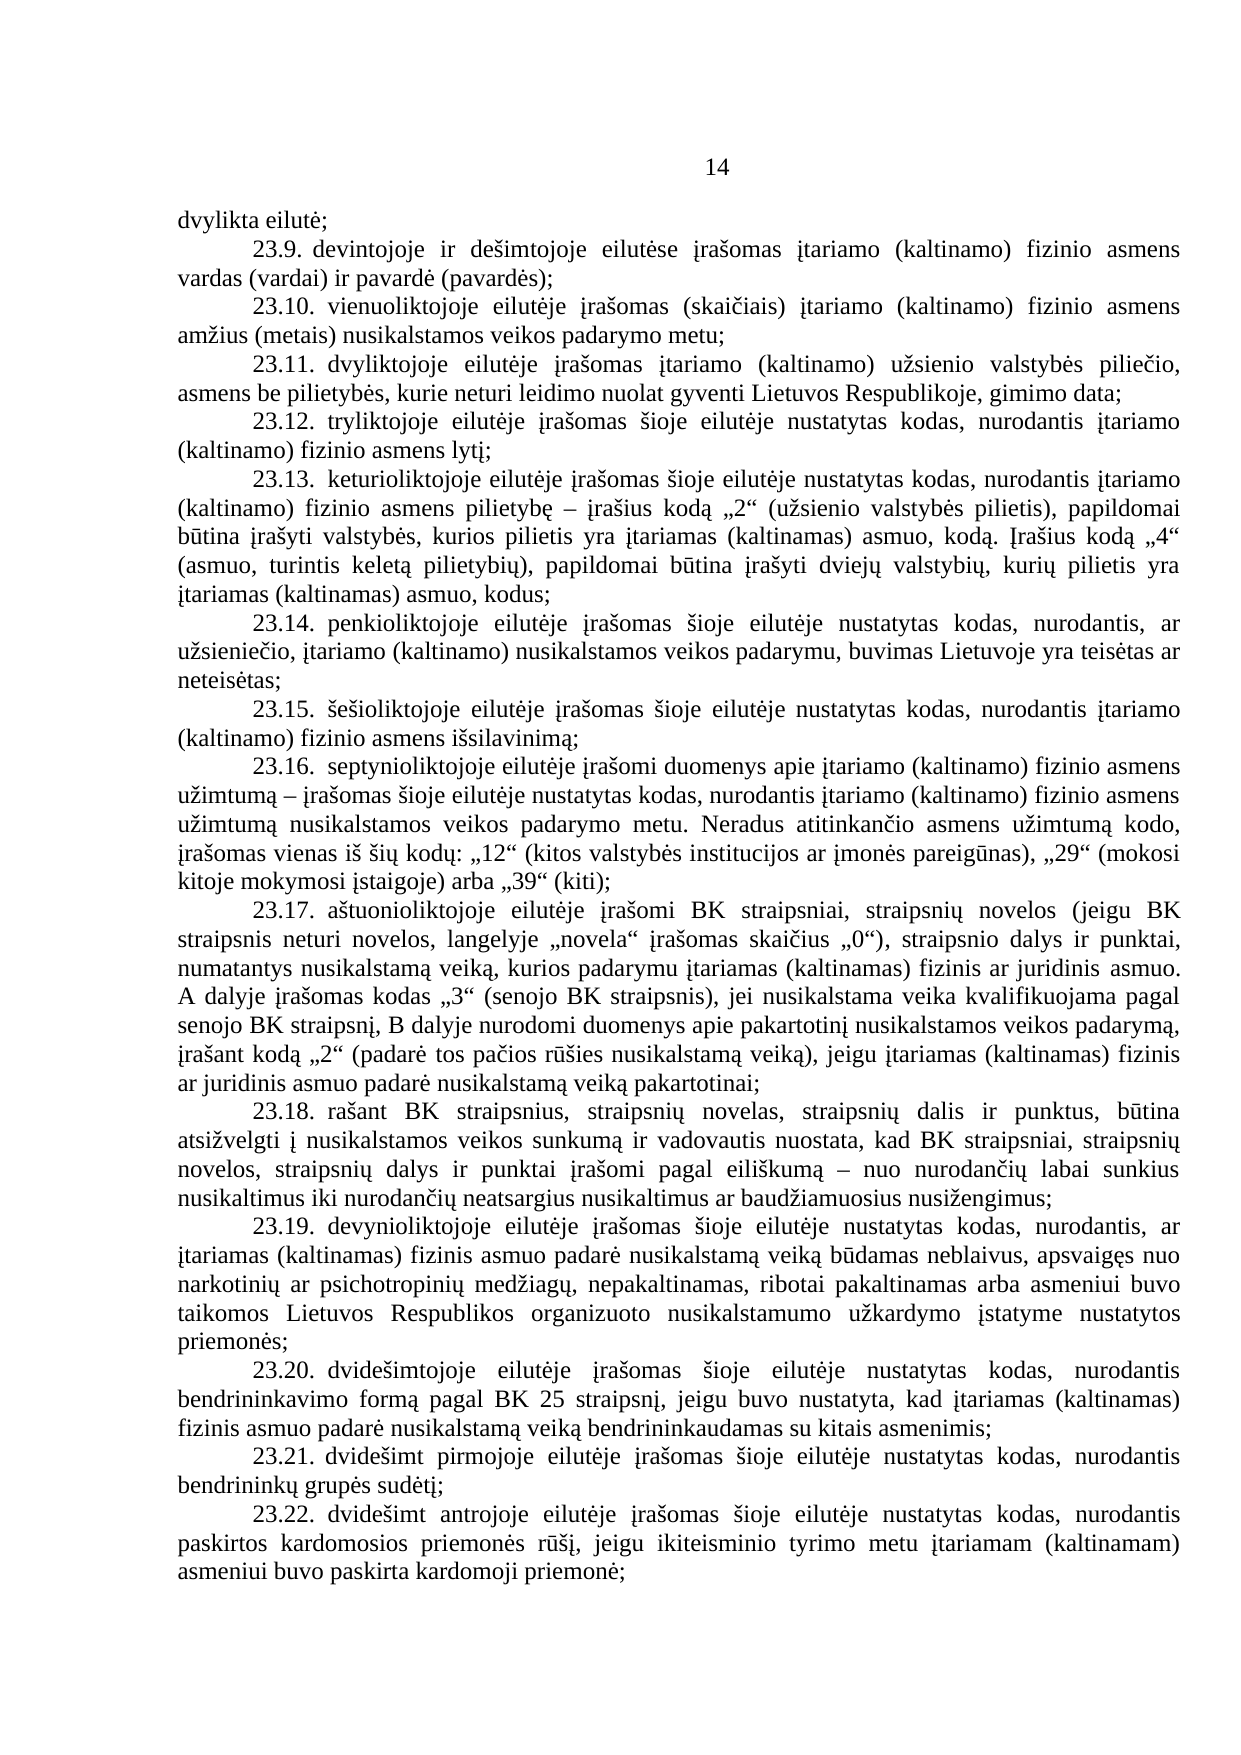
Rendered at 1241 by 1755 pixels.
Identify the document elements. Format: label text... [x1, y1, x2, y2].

text 23.16. septynioliktojoje eilutėje įrašomi duomenys apie įtariamo (kaltinamo) fizinio asmens užimtumą – įrašomas šioje eilutėje nustatytas kodas, nurodantis įtariamo (kaltinamo) fizinio asmens užimtumą nusikalstamos veikos padarymo metu. Neradus atitinkančio asmens užimtumą kodo, įrašomas vienas iš šių kodų: „12“ (kitos valstybės institucijos ar įmonės pareigūnas), „29“ (mokosi kitoje mokymosi įstaigoje) arba „39“ (kiti); [177, 751, 1181, 895]
text 23.13. keturioliktojoje eilutėje įrašomas šioje eilutėje nustatytas kodas, nurodantis įtariamo (kaltinamo) fizinio asmens pilietybę – įrašius kodą „2“ (užsienio valstybės pilietis), papildomai būtina įrašyti valstybės, kurios pilietis yra įtariamas (kaltinamas) asmuo, kodą. Įrašius kodą „4“ (asmuo, turintis keletą pilietybių), papildomai būtina įrašyti dviejų valstybių, kurių pilietis yra įtariamas (kaltinamas) asmuo, kodus; [177, 464, 1181, 608]
text 23.11. dvyliktojoje eilutėje įrašomas įtariamo (kaltinamo) užsienio valstybės piliečio, asmens be pilietybės, kurie neturi leidimo nuolat gyventi Lietuvos Respublikoje, gimimo data; [177, 349, 1181, 406]
text 23.12. tryliktojoje eilutėje įrašomas šioje eilutėje nustatytas kodas, nurodantis įtariamo (kaltinamo) fizinio asmens lytį; [177, 406, 1181, 464]
text 23.21. dvidešimt pirmojoje eilutėje įrašomas šioje eilutėje nustatytas kodas, nurodantis bendrininkų grupės sudėtį; [177, 1441, 1181, 1499]
text 23.18. rašant BK straipsnius, straipsnių novelas, straipsnių dalis ir punktus, būtina atsižvelgti į nusikalstamos veikos sunkumą ir vadovautis nuostata, kad BK straipsniai, straipsnių novelos, straipsnių dalys ir punktai įrašomi pagal eiliškumą – nuo nurodančių labai sunkius nusikaltimus iki nurodančių neatsargius nusikaltimus ar baudžiamuosius nusižengimus; [177, 1096, 1181, 1211]
text 23.10. vienuoliktojoje eilutėje įrašomas (skaičiais) įtariamo (kaltinamo) fizinio asmens amžius (metais) nusikalstamos veikos padarymo metu; [177, 291, 1181, 349]
text 23.17. aštuonioliktojoje eilutėje įrašomi BK straipsniai, straipsnių novelos (jeigu BK straipsnis neturi novelos, langelyje „novela“ įrašomas skaičius „0“), straipsnio dalys ir punktai, numatantys nusikalstamą veiką, kurios padarymu įtariamas (kaltinamas) fizinis ar juridinis asmuo. A dalyje įrašomas kodas „3“ (senojo BK straipsnis), jei nusikalstama veika kvalifikuojama pagal senojo BK straipsnį, B dalyje nurodomi duomenys apie pakartotinį nusikalstamos veikos padarymą, įrašant kodą „2“ (padarė tos pačios rūšies nusikalstamą veiką), jeigu įtariamas (kaltinamas) fizinis ar juridinis asmuo padarė nusikalstamą veiką pakartotinai; [177, 895, 1181, 1096]
text dvylikta eilutė; [177, 205, 1181, 234]
text 23.9. devintojoje ir dešimtojoje eilutėse įrašomas įtariamo (kaltinamo) fizinio asmens vardas (vardai) ir pavardė (pavardės); [177, 234, 1181, 291]
text 23.20. dvidešimtojoje eilutėje įrašomas šioje eilutėje nustatytas kodas, nurodantis bendrininkavimo formą pagal BK 25 straipsnį, jeigu buvo nustatyta, kad įtariamas (kaltinamas) fizinis asmuo padarė nusikalstamą veiką bendrininkaudamas su kitais asmenimis; [177, 1355, 1181, 1441]
text 23.19. devynioliktojoje eilutėje įrašomas šioje eilutėje nustatytas kodas, nurodantis, ar įtariamas (kaltinamas) fizinis asmuo padarė nusikalstamą veiką būdamas neblaivus, apsvaigęs nuo narkotinių ar psichotropinių medžiagų, nepakaltinamas, ribotai pakaltinamas arba asmeniui buvo taikomos Lietuvos Respublikos organizuoto nusikalstamumo užkardymo įstatyme nustatytos priemonės; [177, 1211, 1181, 1355]
text 23.22. dvidešimt antrojoje eilutėje įrašomas šioje eilutėje nustatytas kodas, nurodantis paskirtos kardomosios priemonės rūšį, jeigu ikiteisminio tyrimo metu įtariamam (kaltinamam) asmeniui buvo paskirta kardomoji priemonė; [177, 1499, 1181, 1585]
text 23.14. penkioliktojoje eilutėje įrašomas šioje eilutėje nustatytas kodas, nurodantis, ar užsieniečio, įtariamo (kaltinamo) nusikalstamos veikos padarymu, buvimas Lietuvoje yra teisėtas ar neteisėtas; [177, 608, 1181, 694]
text 23.15. šešioliktojoje eilutėje įrašomas šioje eilutėje nustatytas kodas, nurodantis įtariamo (kaltinamo) fizinio asmens išsilavinimą; [177, 694, 1181, 751]
